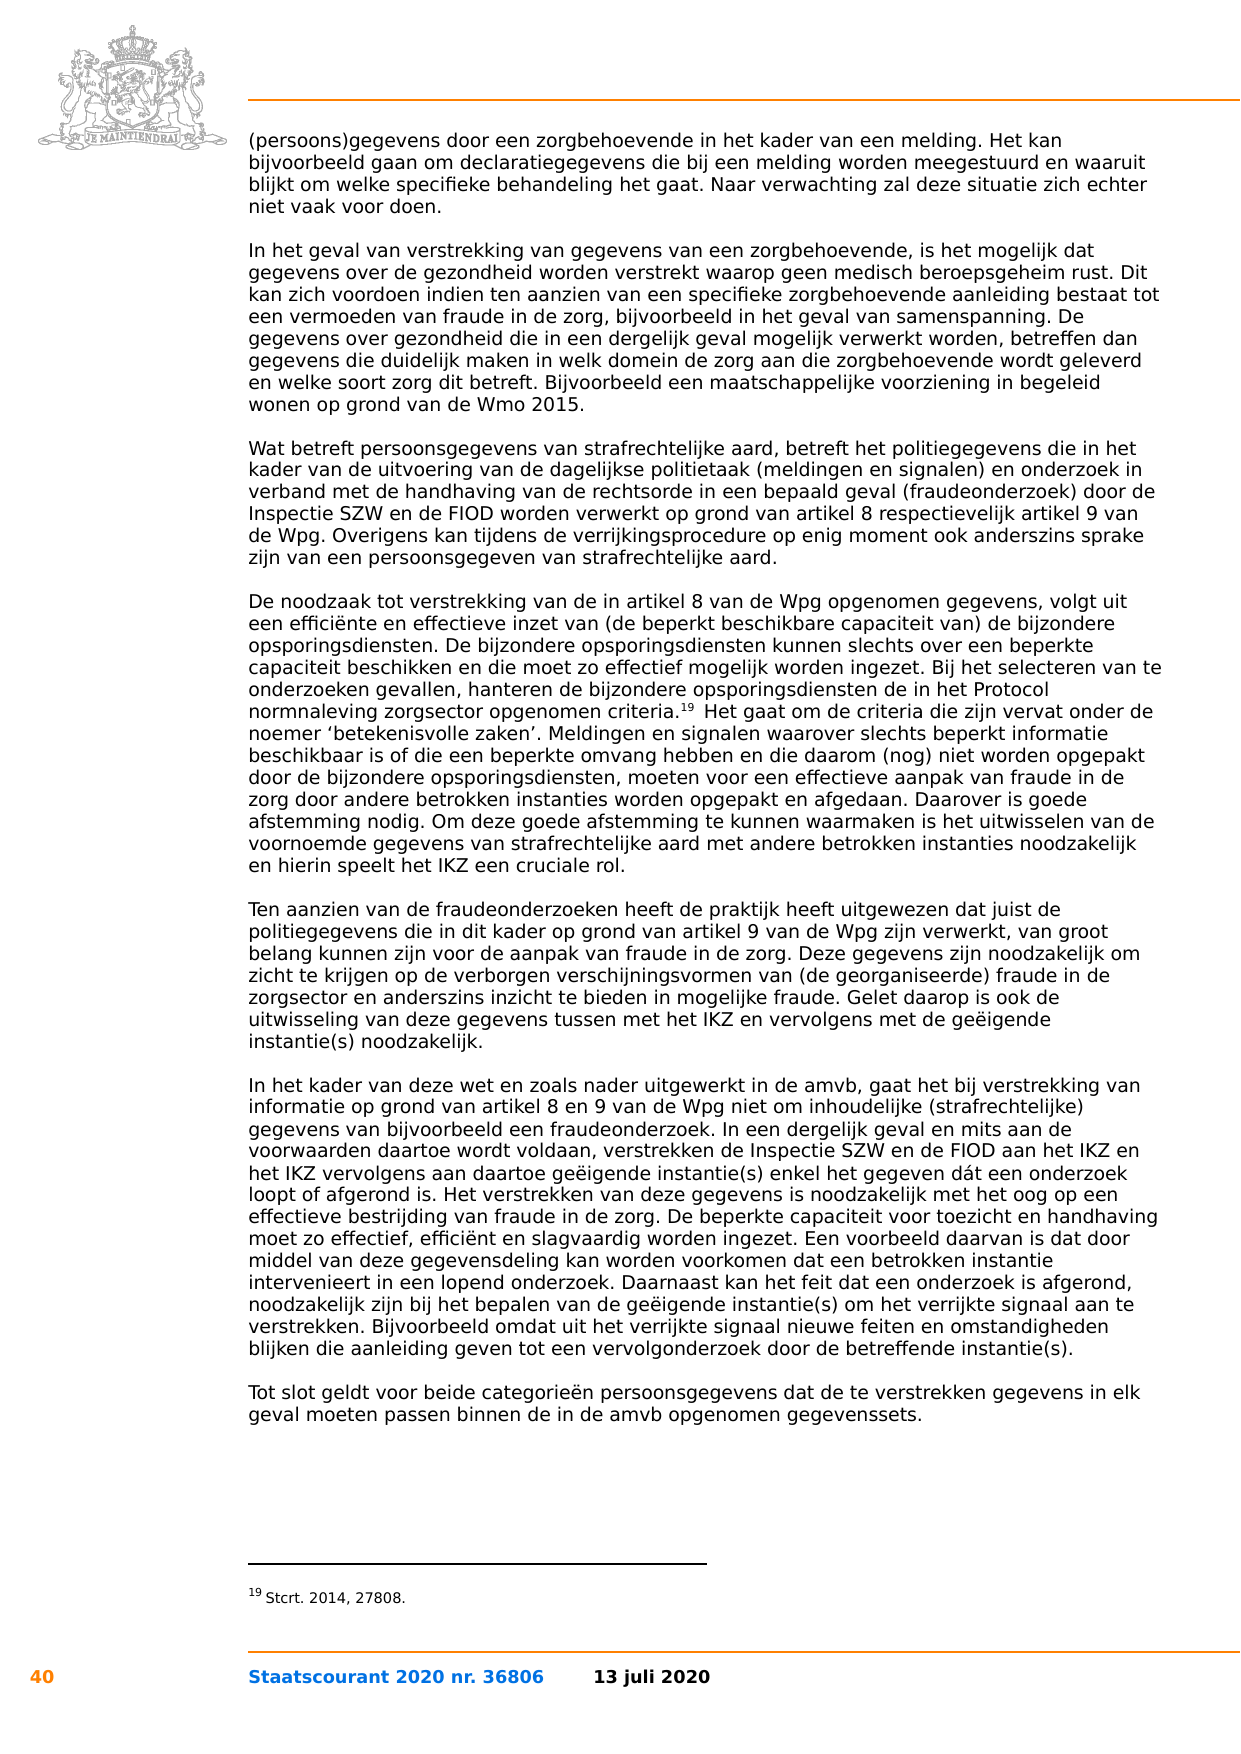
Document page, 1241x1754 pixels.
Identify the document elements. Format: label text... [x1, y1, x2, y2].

text Wat betreft persoonsgegevens van strafrechtelijke aard, betreft het politiegegevens die in het kader van de uitvoering van de dagelijkse politietaak (meldingen en signalen) en onderzoek in verband met de handhaving van de rechtsorde in een bepaald geval (fraudeonderzoek) door de Inspectie SZW en de FIOD worden verwerkt op grond van artikel 8 respectievelijk artikel 9 van de Wpg. Overigens kan tijdens de verrijkingsprocedure op enig moment ook anderszins sprake zijn van een persoonsgegeven van strafrechtelijke aard. [248, 437, 1163, 569]
picture [38, 25, 227, 150]
text Tot slot geldt voor beide categorieën persoonsgegevens dat de te verstrekken gegevens in elk geval moeten passen binnen de in de amvb opgenomen gegevenssets. [248, 1382, 1163, 1426]
text Ten aanzien van de fraudeonderzoeken heeft de praktijk heeft uitgewezen dat juist de politiegegevens die in dit kader op grond van artikel 9 van de Wpg zijn verwerkt, van groot belang kunnen zijn voor de aanpak van fraude in de zorg. Deze gegevens zijn noodzakelijk om zicht te krijgen op de verborgen verschijningsvormen van (de georganiseerde) fraude in de zorgsector en anderszins inzicht te bieden in mogelijke fraude. Gelet daarop is ook de uitwisseling van deze gegevens tussen met het IKZ en vervolgens met de geëigende instantie(s) noodzakelijk. [248, 899, 1163, 1053]
text In het kader van deze wet en zoals nader uitgewerkt in de amvb, gaat het bij verstrekking van informatie op grond van artikel 8 en 9 van de Wpg niet om inhoudelijke (strafrechtelijke) gegevens van bijvoorbeeld een fraudeonderzoek. In een dergelijk geval en mits aan de voorwaarden daartoe wordt voldaan, verstrekken de Inspectie SZW en de FIOD aan het IKZ en het IKZ vervolgens aan daartoe geëigende instantie(s) enkel het gegeven dát een onderzoek loopt of afgerond is. Het verstrekken van deze gegevens is noodzakelijk met het oog op een effectieve bestrijding van fraude in de zorg. De beperkte capaciteit voor toezicht en handhaving moet zo effectief, efficiënt en slagvaardig worden ingezet. Een voorbeeld daarvan is dat door middel van deze gegevensdeling kan worden voorkomen dat een betrokken instantie intervenieert in een lopend onderzoek. Daarnaast kan het feit dat een onderzoek is afgerond, noodzakelijk zijn bij het bepalen van de geëigende instantie(s) om het verrijkte signaal aan te verstrekken. Bijvoorbeeld omdat uit het verrijkte signaal nieuwe feiten en omstandigheden blijken die aanleiding geven tot een vervolgonderzoek door de betreffende instantie(s). [248, 1074, 1163, 1360]
text Stcrt. 2014, 27808. [248, 1586, 1163, 1608]
text De noodzaak tot verstrekking van de in artikel 8 van de Wpg opgenomen gegevens, volgt uit een efficiënte en effectieve inzet van (de beperkt beschikbare capaciteit van) de bijzondere opsporingsdiensten. De bijzondere opsporingsdiensten kunnen slechts over een beperkte capaciteit beschikken en die moet zo effectief mogelijk worden ingezet. Bij het selecteren van te onderzoeken gevallen, hanteren de bijzondere opsporingsdiensten de in het Protocol normnaleving zorgsector opgenomen criteria. Het gaat om de criteria die zijn vervat onder de noemer ‘betekenisvolle zaken’. Meldingen en signalen waarover slechts beperkt informatie beschikbaar is of die een beperkte omvang hebben en die daarom (nog) niet worden opgepakt door de bijzondere opsporingsdiensten, moeten voor een effectieve aanpak van fraude in de zorg door andere betrokken instanties worden opgepakt en afgedaan. Daarover is goede afstemming nodig. Om deze goede afstemming te kunnen waarmaken is het uitwisselen van de voornoemde gegevens van strafrechtelijke aard met andere betrokken instanties noodzakelijk en hierin speelt het IKZ een cruciale rol. [248, 591, 1163, 877]
text (persoons)gegevens door een zorgbehoevende in het kader van een melding. Het kan bijvoorbeeld gaan om declaratiegegevens die bij een melding worden meegestuurd en waaruit blijkt om welke specifieke behandeling het gaat. Naar verwachting zal deze situatie zich echter niet vaak voor doen. [248, 130, 1163, 218]
text In het geval van verstrekking van gegevens van een zorgbehoevende, is het mogelijk dat gegevens over de gezondheid worden verstrekt waarop geen medisch beroepsgeheim rust. Dit kan zich voordoen indien ten aanzien van een specifieke zorgbehoevende aanleiding bestaat tot een vermoeden van fraude in de zorg, bijvoorbeeld in het geval van samenspanning. De gegevens over gezondheid die in een dergelijk geval mogelijk verwerkt worden, betreffen dan gegevens die duidelijk maken in welk domein de zorg aan die zorgbehoevende wordt geleverd en welke soort zorg dit betreft. Bijvoorbeeld een maatschappelijke voorziening in begeleid wonen op grond van de Wmo 2015. [248, 240, 1163, 416]
